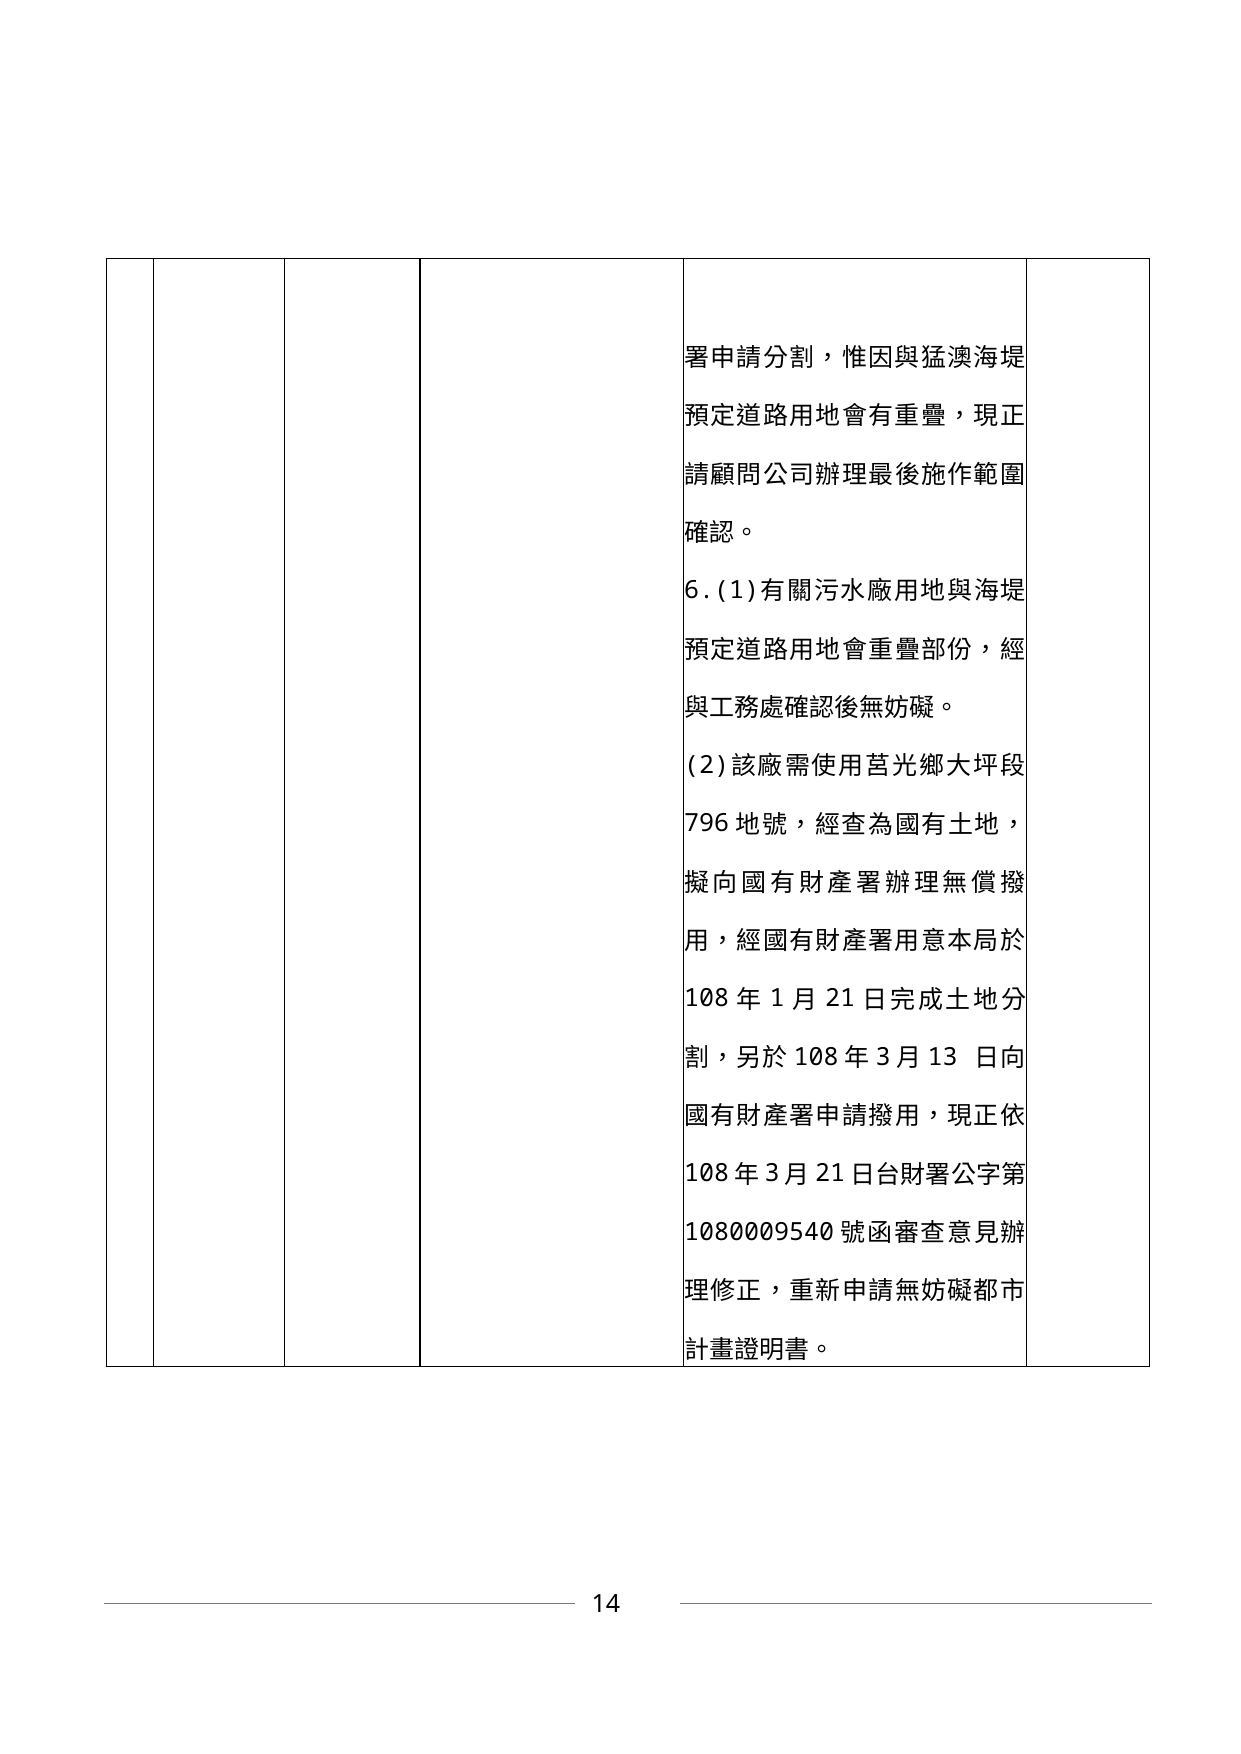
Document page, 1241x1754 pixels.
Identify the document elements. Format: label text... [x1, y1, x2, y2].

table_cell [154, 259, 284, 1366]
table_cell [1027, 259, 1149, 1366]
table_cell [421, 259, 683, 1366]
table_cell 署申請分割，惟因與猛澳海堤預定道路用地會有重疊，現正請顧問公司辦理最後施作範圍確認。 6.(1)有關污水廠用地與海堤預定道路用地會重疊部份，經與工務處確認後無妨礙。 (2)該廠需使用莒光鄉大坪段796地號，經查為國有土地，擬向國有財產署辦理無償撥用，經國有財產署用意本局於108年1月21日完成土地分割，另於108年3月13 日向國有財產署申請撥用，現正依108年3月21日台財署公字第1080009540號函審查意見辦理修正，重新申請無妨礙都市計畫證明書。 [684, 259, 1026, 1366]
table_cell [285, 259, 419, 1366]
table_cell [107, 259, 153, 1366]
